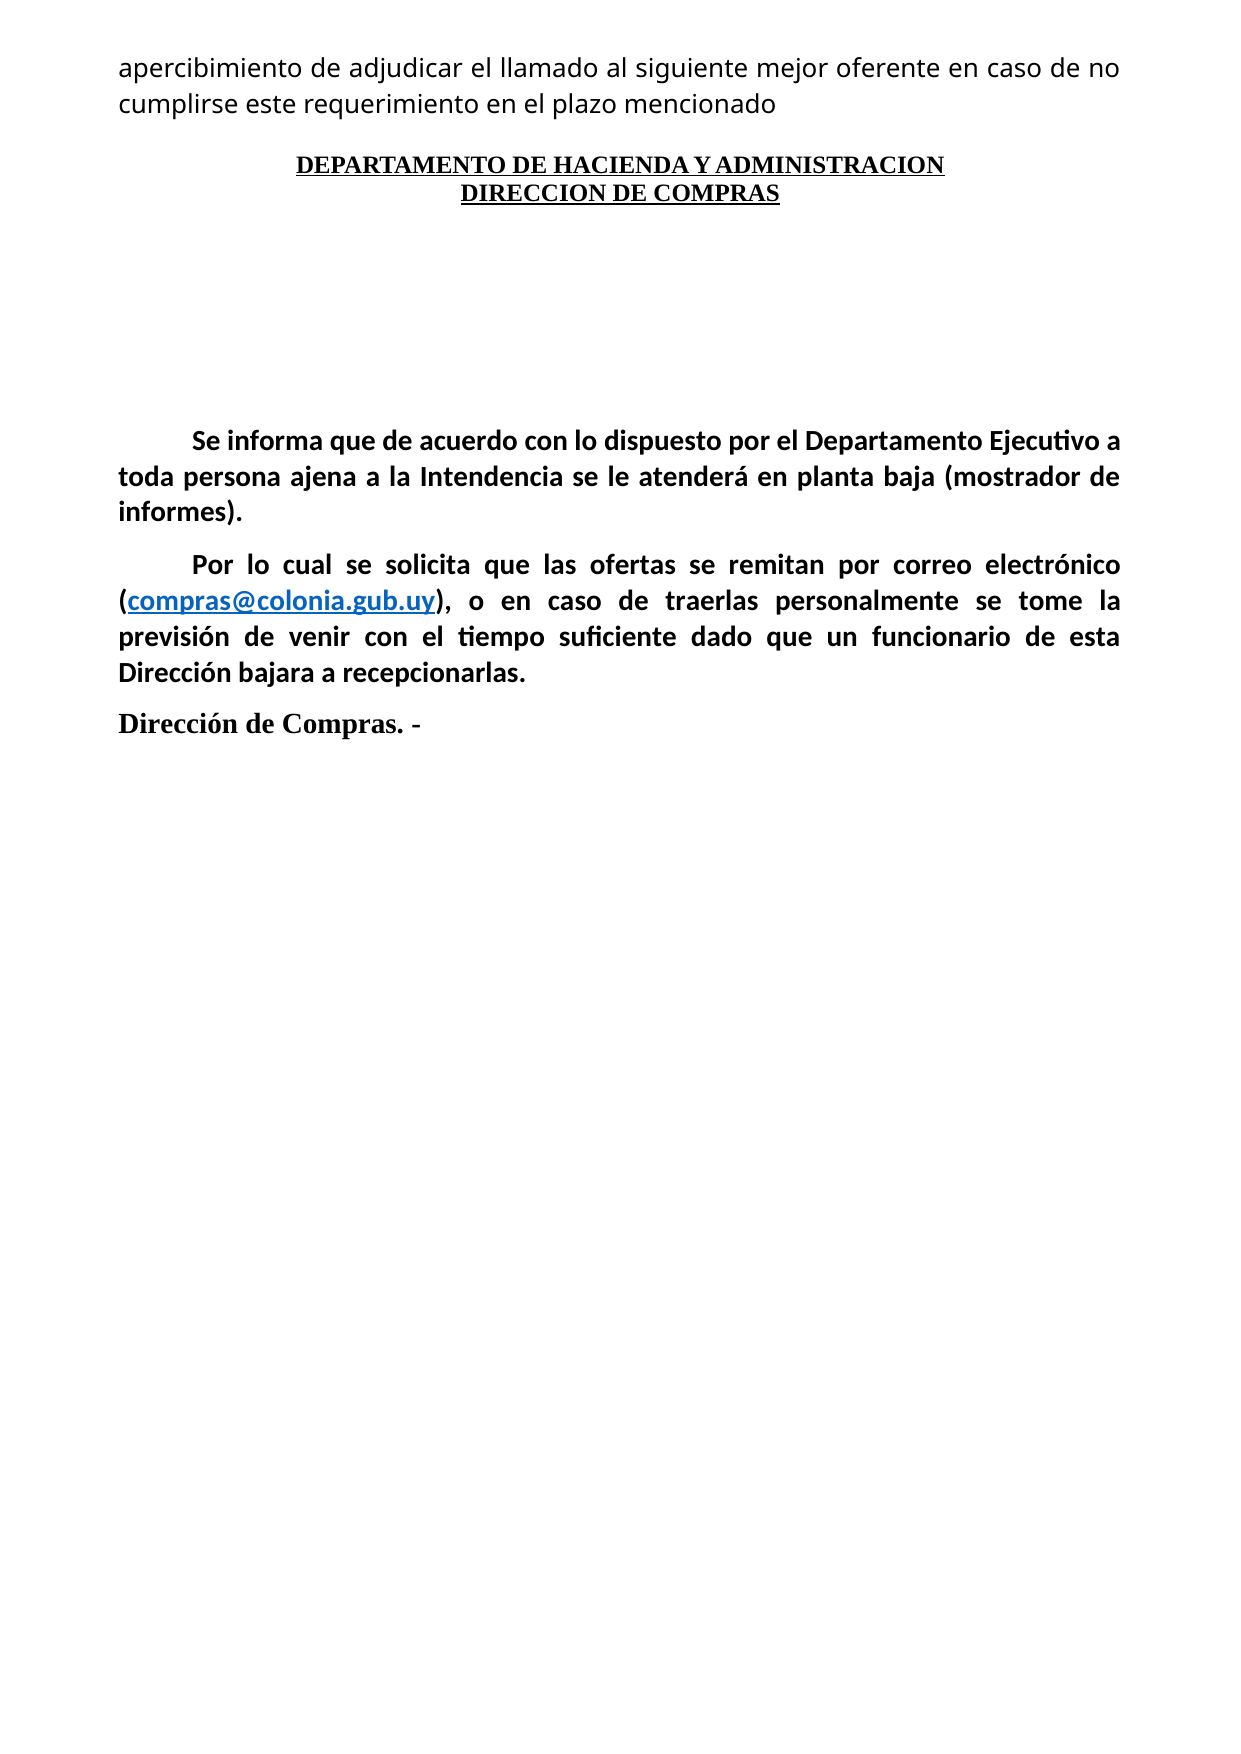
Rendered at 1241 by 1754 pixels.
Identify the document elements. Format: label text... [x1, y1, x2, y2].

text DEPARTAMENTO DE HACIENDA Y ADMINISTRACION [118, 150, 1122, 178]
text Se informa que de acuerdo con lo dispuesto por el Departamento Ejecutivo a toda persona ajena a la Intendencia se le atenderá en planta baja (mostrador de informes). [118, 422, 1122, 529]
text DIRECCION DE COMPRAS [118, 178, 1122, 207]
text Por lo cual se solicita que las ofertas se remitan por correo electrónico (compras@colonia.gub.uy), o en caso de traerlas personalmente se tome la previsión de venir con el tiempo suficiente dado que un funcionario de esta Dirección bajara a recepcionarlas. [118, 546, 1122, 689]
text apercibimiento de adjudicar el llamado al siguiente mejor oferente en caso de no cumplirse este requerimiento en el plazo mencionado [118, 50, 1122, 121]
text Dirección de Compras. - [118, 707, 1122, 740]
